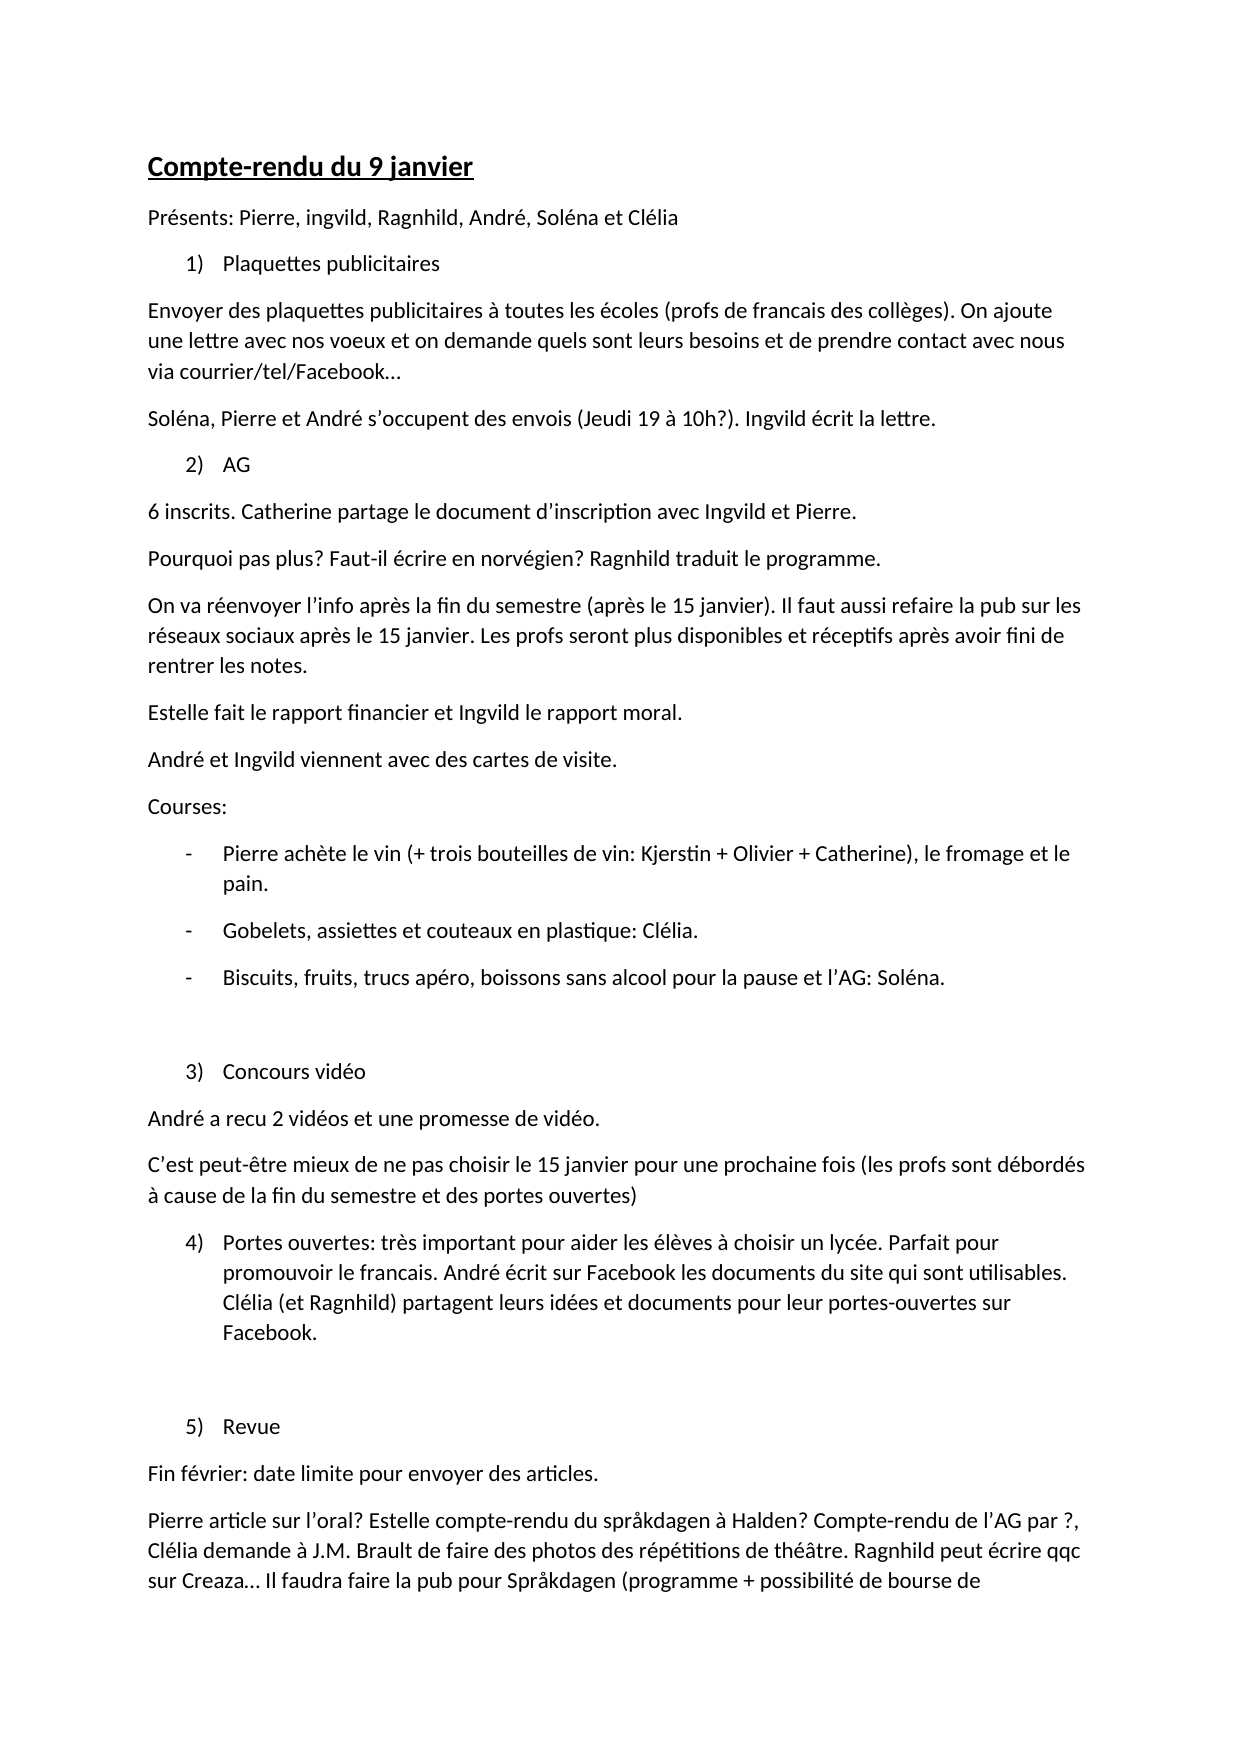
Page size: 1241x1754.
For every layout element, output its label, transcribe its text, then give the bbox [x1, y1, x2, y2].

list Plaquettes publicitaires [185, 249, 1093, 278]
text Présents: Pierre, ingvild, Ragnhild, André, Soléna et Clélia [148, 203, 1093, 231]
text Pierre article sur l’oral? Estelle compte-rendu du språkdagen à Halden? Compte-rendu de l’AG par ?, Clélia demande à J.M. Brault de faire des photos des répétitions de théâtre. Ragnhild peut écrire qqc sur Creaza… Il faudra faire la pub pour Språkdagen (programme + possibilité de bourse de [148, 1506, 1093, 1594]
text Fin février: date limite pour envoyer des articles. [148, 1459, 1093, 1487]
text Compte-rendu du 9 janvier [148, 148, 1093, 183]
list Gobelets, assiettes et couteaux en plastique: Clélia. [185, 916, 1093, 944]
list Revue [185, 1412, 1093, 1440]
text Pourquoi pas plus? Faut-il écrire en norvégien? Ragnhild traduit le programme. [148, 544, 1093, 572]
text 6 inscrits. Catherine partage le document d’inscription avec Ingvild et Pierre. [148, 497, 1093, 526]
list Concours vidéo [185, 1057, 1093, 1085]
text Envoyer des plaquettes publicitaires à toutes les écoles (profs de francais des collèges). On ajoute une lettre avec nos voeux et on demande quels sont leurs besoins et de prendre contact avec nous via courrier/tel/Facebook… [148, 296, 1093, 385]
list Portes ouvertes: très important pour aider les élèves à choisir un lycée. Parfait pour promouvoir le francais. André écrit sur Facebook les documents du site qui sont utilisables. Clélia (et Ragnhild) partagent leurs idées et documents pour leur portes-ouvertes sur Facebook. [185, 1228, 1093, 1346]
text Estelle fait le rapport financier et Ingvild le rapport moral. [148, 698, 1093, 727]
text Soléna, Pierre et André s’occupent des envois (Jeudi 19 à 10h?). Ingvild écrit la lettre. [148, 404, 1093, 432]
text Courses: [148, 792, 1093, 820]
list Biscuits, fruits, trucs apéro, boissons sans alcool pour la pause et l’AG: Soléna. [185, 963, 1093, 991]
text C’est peut-être mieux de ne pas choisir le 15 janvier pour une prochaine fois (les profs sont débordés à cause de la fin du semestre et des portes ouvertes) [148, 1151, 1093, 1209]
text André et Ingvild viennent avec des cartes de visite. [148, 745, 1093, 773]
list AG [185, 451, 1093, 479]
text On va réenvoyer l’info après la fin du semestre (après le 15 janvier). Il faut aussi refaire la pub sur les réseaux sociaux après le 15 janvier. Les profs seront plus disponibles et réceptifs après avoir fini de rentrer les notes. [148, 591, 1093, 680]
text André a recu 2 vidéos et une promesse de vidéo. [148, 1104, 1093, 1132]
list Pierre achète le vin (+ trois bouteilles de vin: Kjerstin + Olivier + Catherine), le fromage et le pain. [185, 839, 1093, 897]
